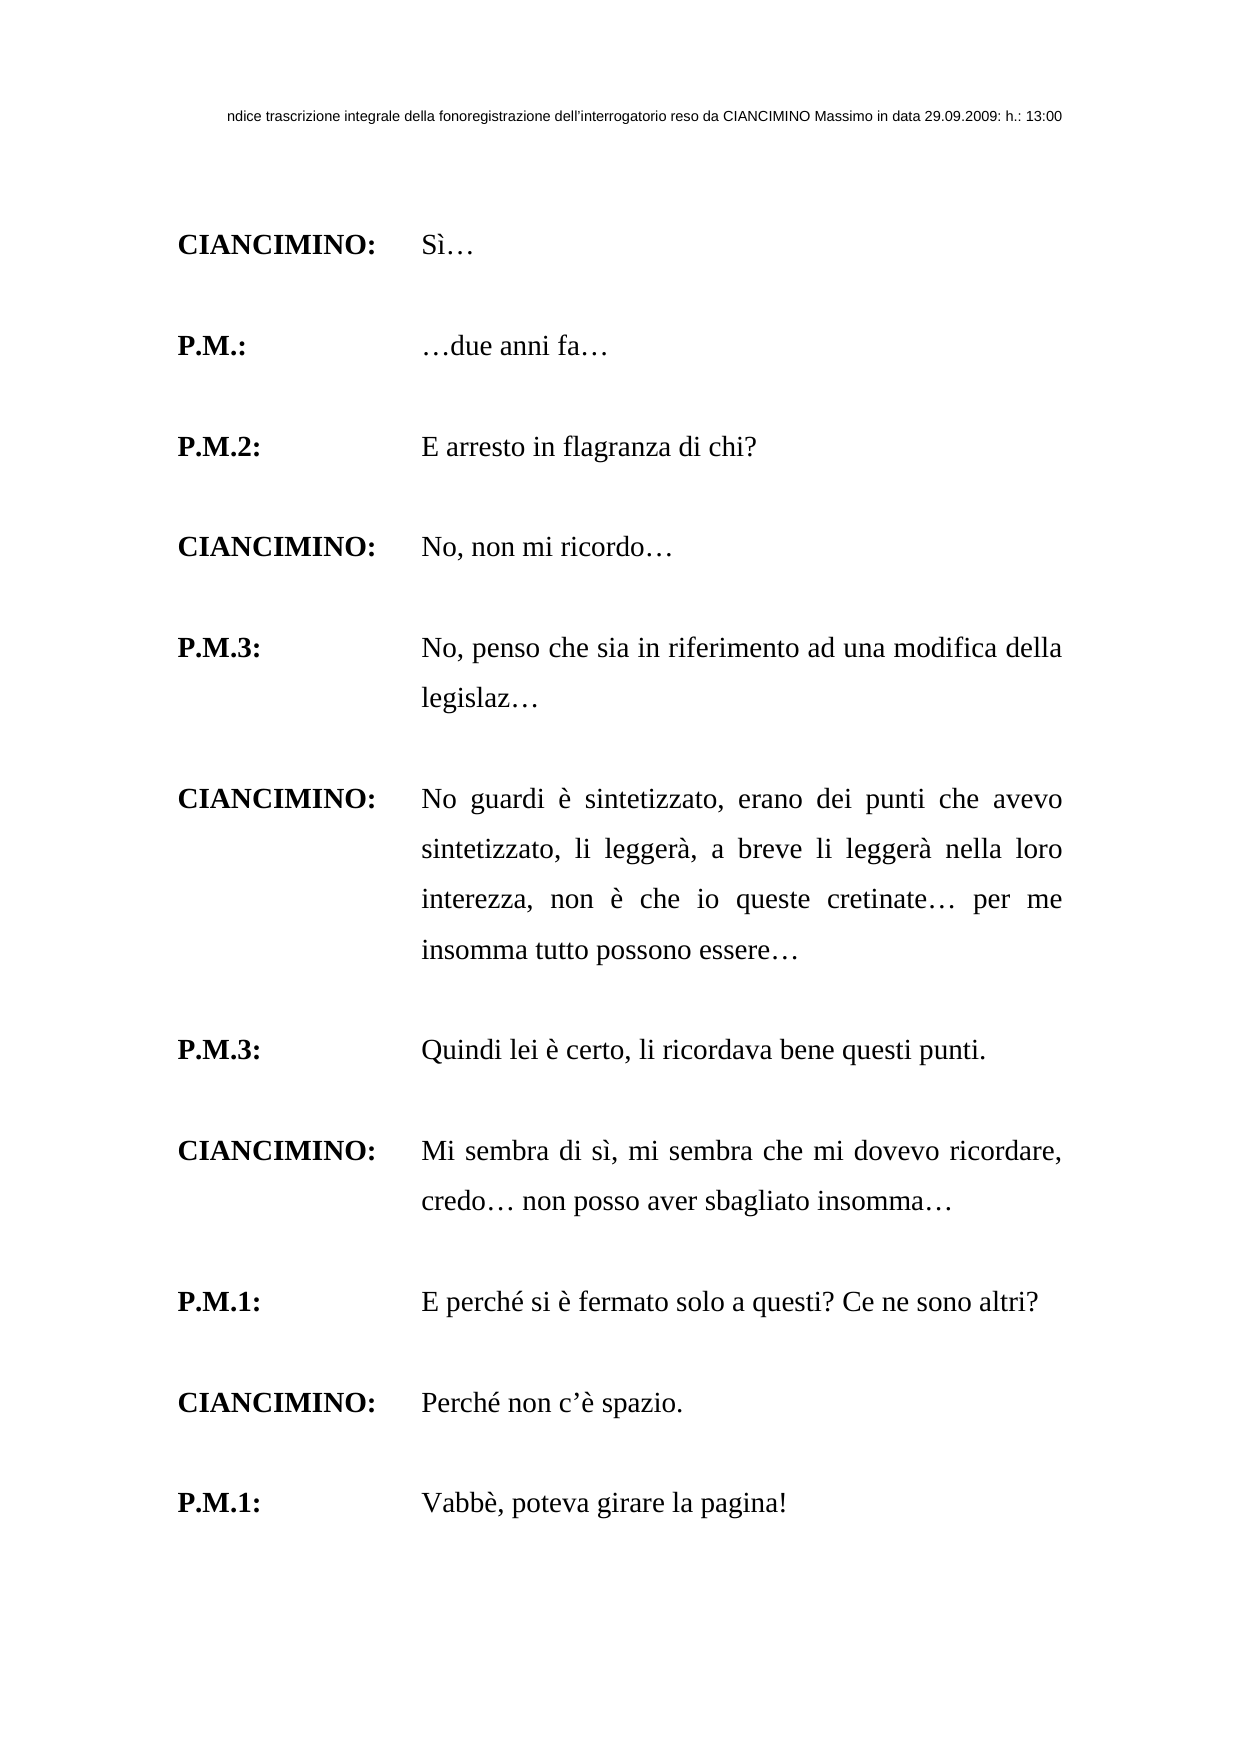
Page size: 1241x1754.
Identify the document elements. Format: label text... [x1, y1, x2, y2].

text CIANCIMINO: Sì… [177, 227, 1063, 261]
text P.M.3: No, penso che sia in riferimento ad una modifica della legislaz… [177, 630, 1063, 714]
text P.M.1: Vabbè, poteva girare la pagina! [177, 1485, 1063, 1519]
text CIANCIMINO: Mi sembra di sì, mi sembra che mi dovevo ricordare, credo… non posso aver sbagliato insomma… [177, 1133, 1063, 1217]
text CIANCIMINO: Perché non c’è spazio. [177, 1385, 1063, 1418]
text P.M.: …due anni fa… [177, 328, 1063, 362]
text CIANCIMINO: No, non mi ricordo… [177, 529, 1063, 563]
text P.M.2: E arresto in flagranza di chi? [177, 429, 1063, 462]
text P.M.1: E perché si è fermato solo a questi? Ce ne sono altri? [177, 1284, 1063, 1318]
text CIANCIMINO: No guardi è sintetizzato, erano dei punti che avevo sintetizzato, li leggerà, a breve li leggerà nella loro interezza, non è che io queste cretinate… per me insomma tutto possono essere… [177, 781, 1063, 965]
text P.M.3: Quindi lei è certo, li ricordava bene questi punti. [177, 1032, 1063, 1066]
